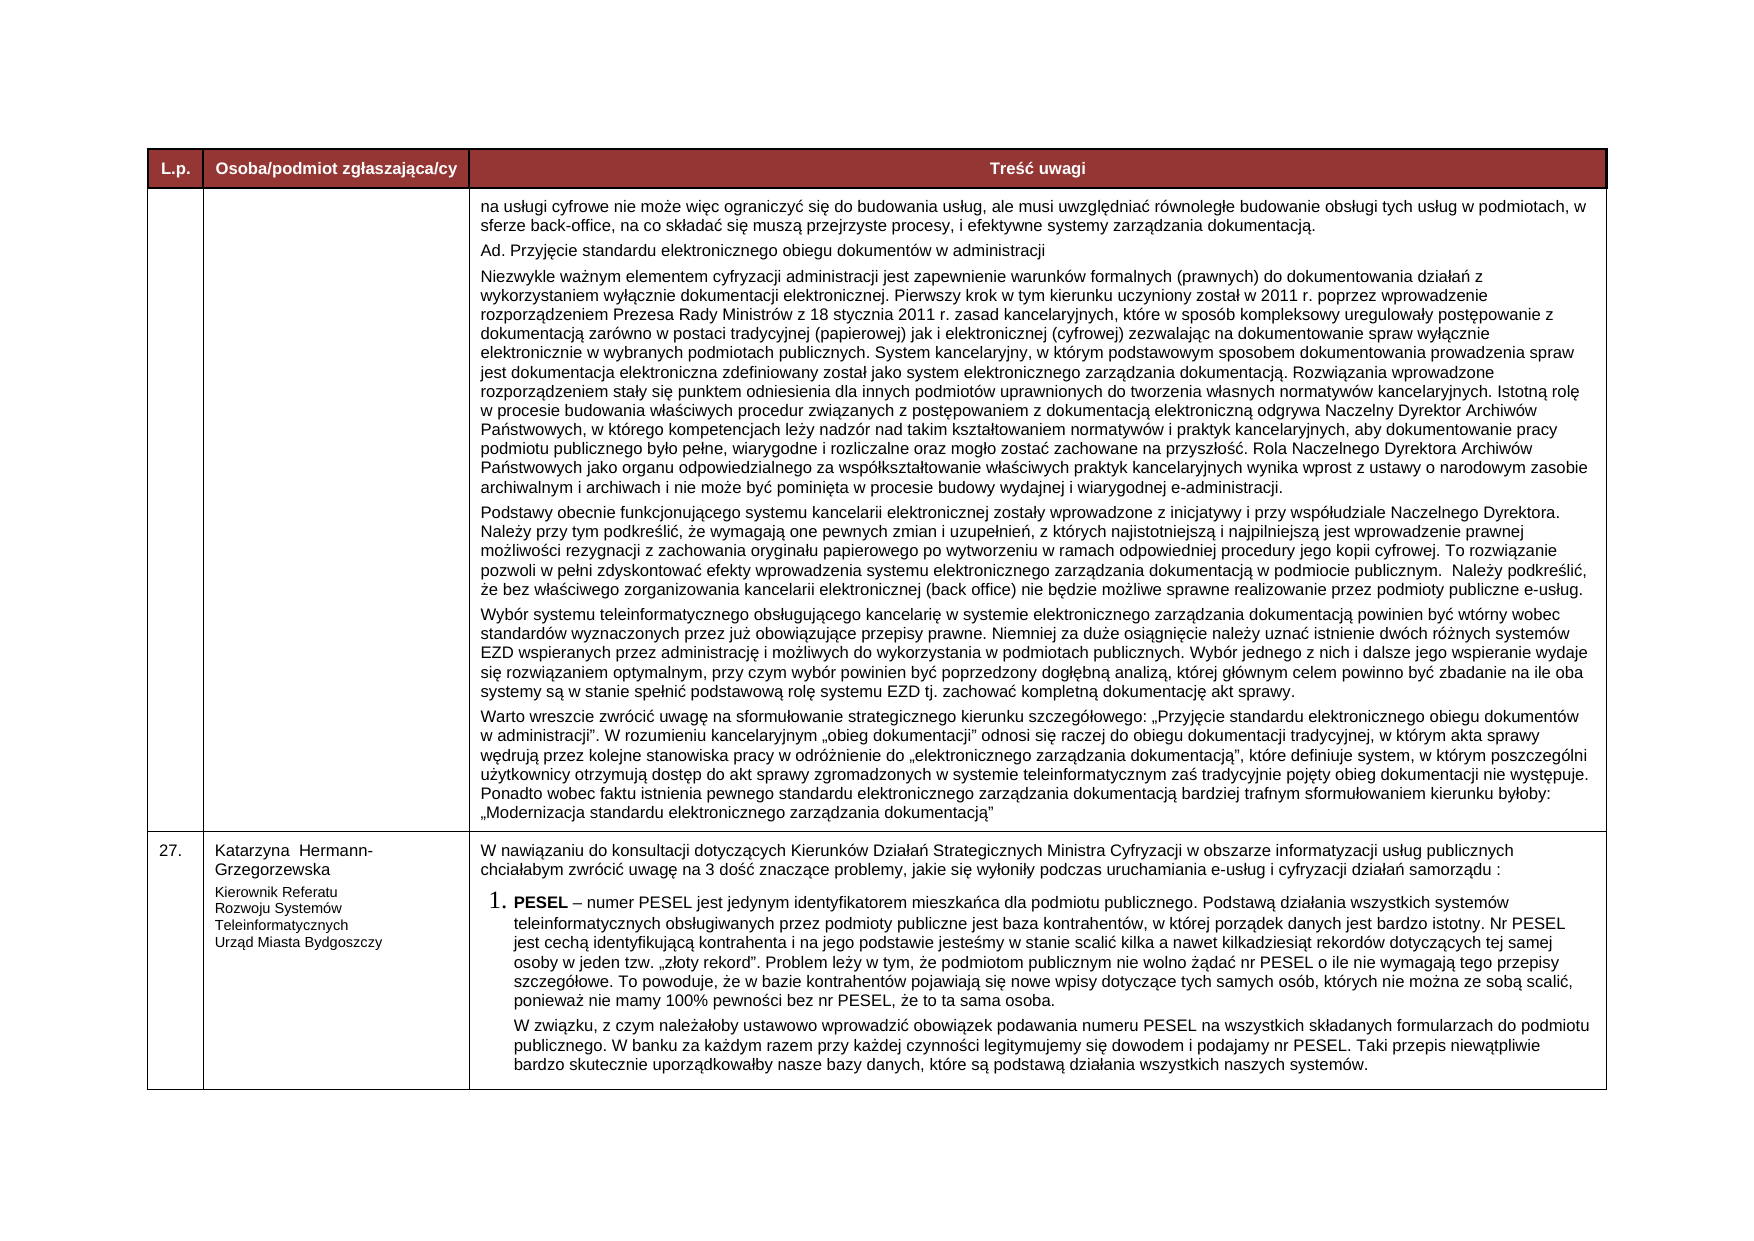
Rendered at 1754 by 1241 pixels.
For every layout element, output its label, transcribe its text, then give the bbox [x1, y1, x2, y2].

table_cell W nawiązaniu do konsultacji dotyczących Kierunków Działań Strategicznych Ministra Cyfryzacji w obszarze informatyzacji usług publicznych chciałabym zwrócić uwagę na 3 dość znaczące problemy, jakie się wyłoniły podczas uruchamiania e-usług i cyfryzacji działań samorządu : PESEL – numer PESEL jest jedynym identyfikatorem mieszkańca dla podmiotu publicznego. Podstawą działania wszystkich systemów teleinformatycznych obsługiwanych przez podmioty publiczne jest baza kontrahentów, w której porządek danych jest bardzo istotny. Nr PESEL jest cechą identyfikującą kontrahenta i na jego podstawie jesteśmy w stanie scalić kilka a nawet kilkadziesiąt rekordów dotyczących tej samej osoby w jeden tzw. „złoty rekord”. Problem leży w tym, że podmiotom publicznym nie wolno żądać nr PESEL o ile nie wymagają tego przepisy szczegółowe. To powoduje, że w bazie kontrahentów pojawiają się nowe wpisy dotyczące tych samych osób, których nie można ze sobą scalić, ponieważ nie mamy 100% pewności bez nr PESEL, że to ta sama osoba. W związku, z czym należałoby ustawowo wprowadzić obowiązek podawania numeru PESEL na wszystkich składanych formularzach do podmiotu publicznego. W banku za każdym razem przy każdej czynności legitymujemy się dowodem i podajamy nr PESEL. Taki przepis niewątpliwie bardzo skutecznie uporządkowałby nasze bazy danych, które są podstawą działania wszystkich naszych systemów. [470, 832, 1606, 1089]
table_cell na usługi cyfrowe nie może więc ograniczyć się do budowania usług, ale musi uwzględniać równoległe budowanie obsługi tych usług w podmiotach, w sferze back-office, na co składać się muszą przejrzyste procesy, i efektywne systemy zarządzania dokumentacją. Ad. Przyjęcie standardu elektronicznego obiegu dokumentów w administracji Niezwykle ważnym elementem cyfryzacji administracji jest zapewnienie warunków formalnych (prawnych) do dokumentowania działań z wykorzystaniem wyłącznie dokumentacji elektronicznej. Pierwszy krok w tym kierunku uczyniony został w 2011 r. poprzez wprowadzenie rozporządzeniem Prezesa Rady Ministrów z 18 stycznia 2011 r. zasad kancelaryjnych, które w sposób kompleksowy uregulowały postępowanie z dokumentacją zarówno w postaci tradycyjnej (papierowej) jak i elektronicznej (cyfrowej) zezwalając na dokumentowanie spraw wyłącznie elektronicznie w wybranych podmiotach publicznych. System kancelaryjny, w którym podstawowym sposobem dokumentowania prowadzenia spraw jest dokumentacja elektroniczna zdefiniowany został jako system elektronicznego zarządzania dokumentacją. Rozwiązania wprowadzone rozporządzeniem stały się punktem odniesienia dla innych podmiotów uprawnionych do tworzenia własnych normatywów kancelaryjnych. Istotną rolę w procesie budowania właściwych procedur związanych z postępowaniem z dokumentacją elektroniczną odgrywa Naczelny Dyrektor Archiwów Państwowych, w którego kompetencjach leży nadzór nad takim kształtowaniem normatywów i praktyk kancelaryjnych, aby dokumentowanie pracy podmiotu publicznego było pełne, wiarygodne i rozliczalne oraz mogło zostać zachowane na przyszłość. Rola Naczelnego Dyrektora Archiwów Państwowych jako organu odpowiedzialnego za współkształtowanie właściwych praktyk kancelaryjnych wynika wprost z ustawy o narodowym zasobie archiwalnym i archiwach i nie może być pominięta w procesie budowy wydajnej i wiarygodnej e-administracji. Podstawy obecnie funkcjonującego systemu kancelarii elektronicznej zostały wprowadzone z inicjatywy i przy współudziale Naczelnego Dyrektora. Należy przy tym podkreślić, że wymagają one pewnych zmian i uzupełnień, z których najistotniejszą i najpilniejszą jest wprowadzenie prawnej możliwości rezygnacji z zachowania oryginału papierowego po wytworzeniu w ramach odpowiedniej procedury jego kopii cyfrowej. To rozwiązanie pozwoli w pełni zdyskontować efekty wprowadzenia systemu elektronicznego zarządzania dokumentacją w podmiocie publicznym. Należy podkreślić, że bez właściwego zorganizowania kancelarii elektronicznej (back office) nie będzie możliwe sprawne realizowanie przez podmioty publiczne e-usług. Wybór systemu teleinformatycznego obsługującego kancelarię w systemie elektronicznego zarządzania dokumentacją powinien być wtórny wobec standardów wyznaczonych przez już obowiązujące przepisy prawne. Niemniej za duże osiągnięcie należy uznać istnienie dwóch różnych systemów EZD wspieranych przez administrację i możliwych do wykorzystania w podmiotach publicznych. Wybór jednego z nich i dalsze jego wspieranie wydaje się rozwiązaniem optymalnym, przy czym wybór powinien być poprzedzony dogłębną analizą, której głównym celem powinno być zbadanie na ile oba systemy są w stanie spełnić podstawową rolę systemu EZD tj. zachować kompletną dokumentację akt sprawy. Warto wreszcie zwrócić uwagę na sformułowanie strategicznego kierunku szczegółowego: „Przyjęcie standardu elektronicznego obiegu dokumentów w administracji”. W rozumieniu kancelaryjnym „obieg dokumentacji” odnosi się raczej do obiegu dokumentacji tradycyjnej, w którym akta sprawy wędrują przez kolejne stanowiska pracy w odróżnienie do „elektronicznego zarządzania dokumentacją”, które definiuje system, w którym poszczególni użytkownicy otrzymują dostęp do akt sprawy zgromadzonych w systemie teleinformatycznym zaś tradycyjnie pojęty obieg dokumentacji nie występuje. Ponadto wobec faktu istnienia pewnego standardu elektronicznego zarządzania dokumentacją bardziej trafnym sformułowaniem kierunku byłoby: „Modernizacja standardu elektronicznego zarządzania dokumentacją” [470, 189, 1606, 831]
table_cell [148, 189, 203, 831]
table_cell [204, 189, 469, 831]
table_header L.p. [149, 150, 202, 187]
table_header Osoba/podmiot zgłaszająca/cy [204, 150, 468, 187]
table_cell 27. [148, 832, 203, 1089]
table_header Treść uwagi [470, 150, 1605, 187]
table_cell Katarzyna Hermann-Grzegorzewska Kierownik Referatu Rozwoju Systemów Teleinformatycznych Urząd Miasta Bydgoszczy [204, 832, 469, 1089]
